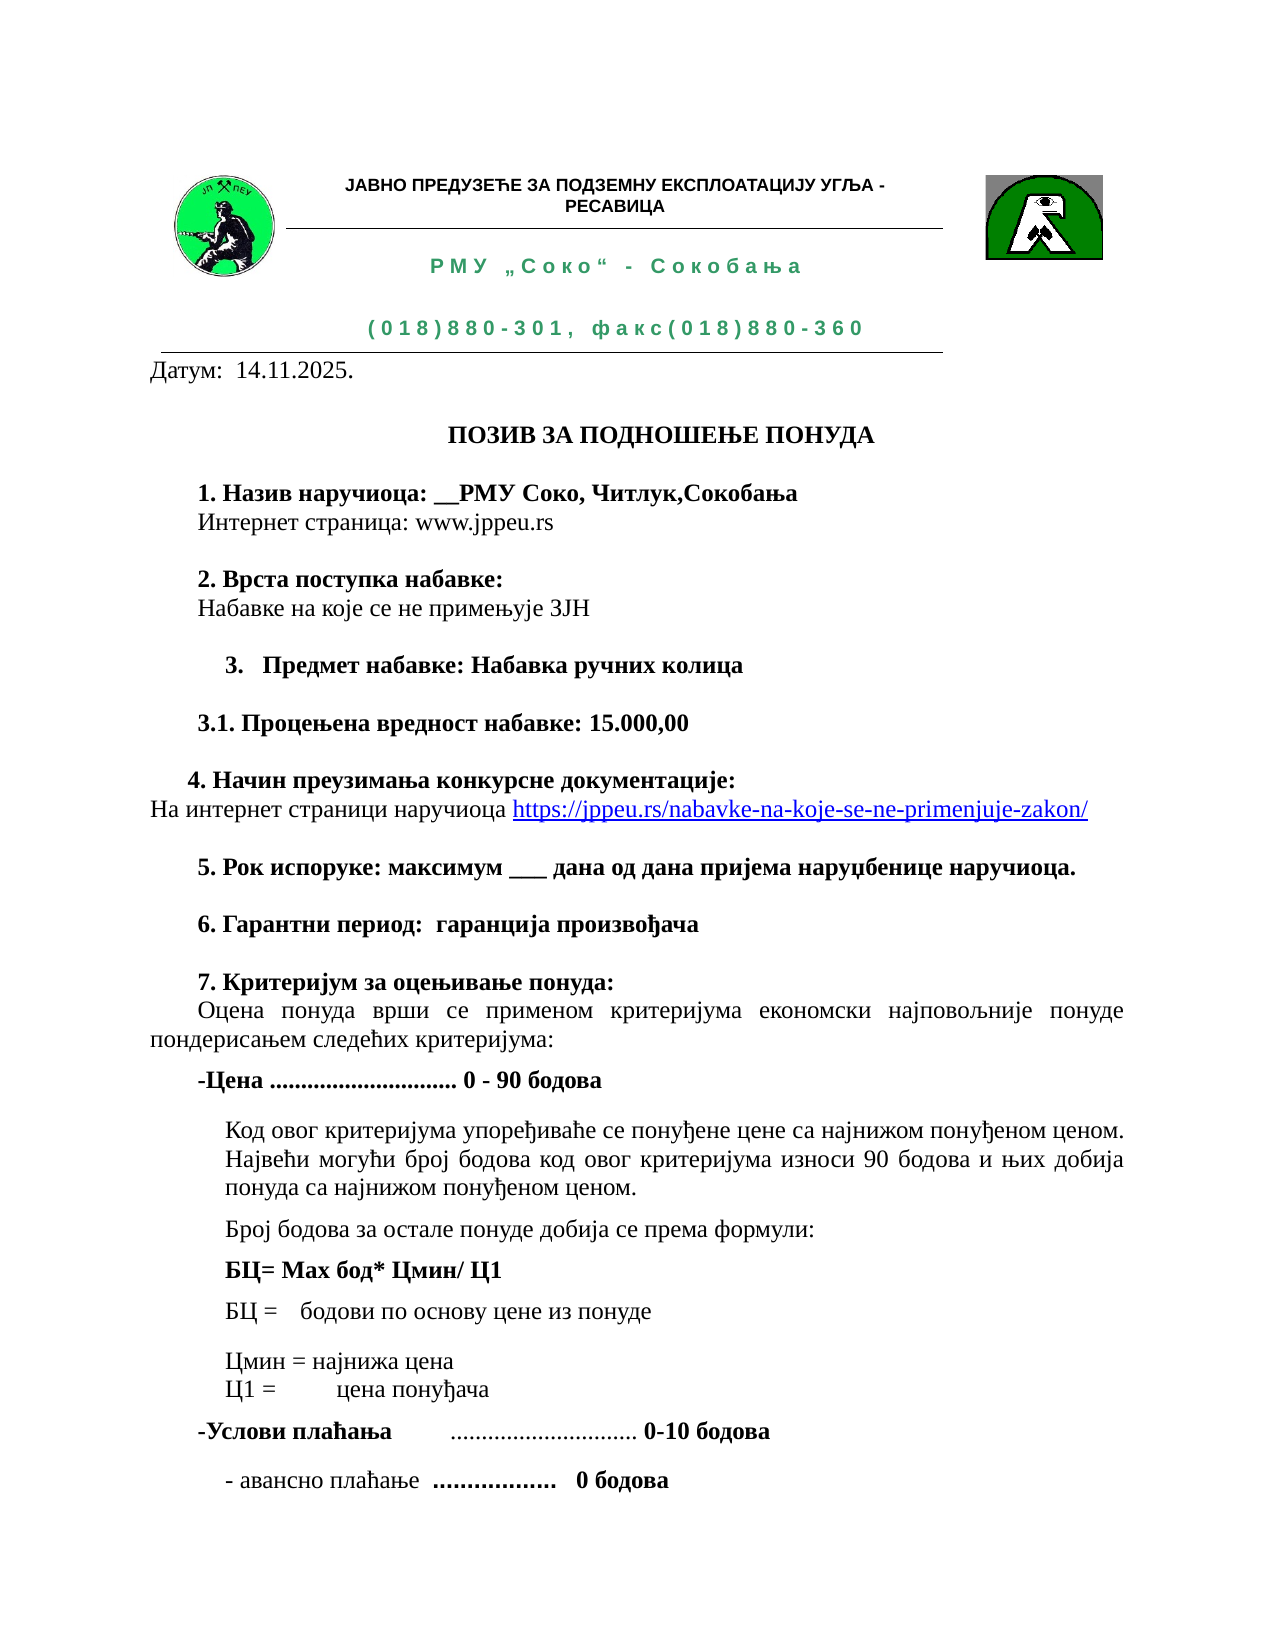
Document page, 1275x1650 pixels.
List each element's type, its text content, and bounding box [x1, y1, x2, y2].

text Ц1 = цена понуђача [225, 1374, 1125, 1403]
text -Цена .............................. 0 - 90 бодова [150, 1065, 1125, 1094]
list Предмет набавке: Набавка ручних колица [225, 650, 1125, 679]
text БЦ = бодови по основу цене из понуде [225, 1296, 1125, 1325]
text Код овог критеријума упоређиваће се понуђене цене са најнижом понуђеном ценом. Највећи могући број бодова код овог критеријума износи 90 бодова и њих добија понуда са најнижом понуђеном ценом. [225, 1115, 1125, 1201]
table_header [943, 150, 1145, 352]
text - авансно плаћање .................. 0 бодова [225, 1465, 1125, 1494]
text Цмин = најнижа цена [225, 1346, 1125, 1374]
text 1. Назив наручиоца: __РМУ Соко, Читлук,Сокобања [150, 478, 1125, 507]
text Датум: 14.11.2025. [150, 353, 1125, 384]
table_header ЈАВНО ПРЕДУЗЕЋЕ ЗА ПОДЗЕМНУ ЕКСПЛОАТАЦИЈУ УГЉА - РЕСАВИЦА [286, 150, 943, 228]
text Интернет страница: www.jppeu.rs [150, 507, 1125, 535]
text 5. Рок испоруке: максимум ___ дана од дана пријема наруџбенице наручиоца. [150, 852, 1125, 880]
table_cell РМУ „Соко“ - Сокобања (018)880-301, факс(018)880-360 [286, 229, 943, 352]
text 2. Врста поступка набавке: [150, 564, 1125, 593]
text 3.1. Процењена вредност набавке: 15.000,00 [150, 708, 1125, 737]
text 6. Гарантни период: гаранција произвођача [150, 909, 1125, 938]
text БЦ= Маx бод* Цмин/ Ц1 [225, 1255, 1125, 1284]
text Набавке на које се не примењује ЗЈН [150, 593, 1125, 622]
picture [985, 175, 1103, 260]
text На интернет страници наручиоца https://jppeu.rs/nabavke-na-koje-se-ne-primenjuje-zakon/ [150, 794, 1125, 823]
text Број бодова за остале понуде добија се према формули: [225, 1214, 1125, 1242]
text 7. Критеријум за оцењивање понуда: [150, 967, 1125, 995]
text Оцена понуда врши се применом критеријума економски најповољније понуде пондерисањем следећих критеријума: [150, 995, 1125, 1053]
text -Услови плаћања .............................. 0-10 бодова [150, 1416, 1125, 1444]
text ПОЗИВ ЗА ПОДНОШЕЊЕ ПОНУДА [150, 420, 1125, 449]
picture [173, 175, 275, 277]
text 4. Начин преузимања конкурсне документације: [150, 765, 1125, 794]
table_header [161, 150, 286, 352]
